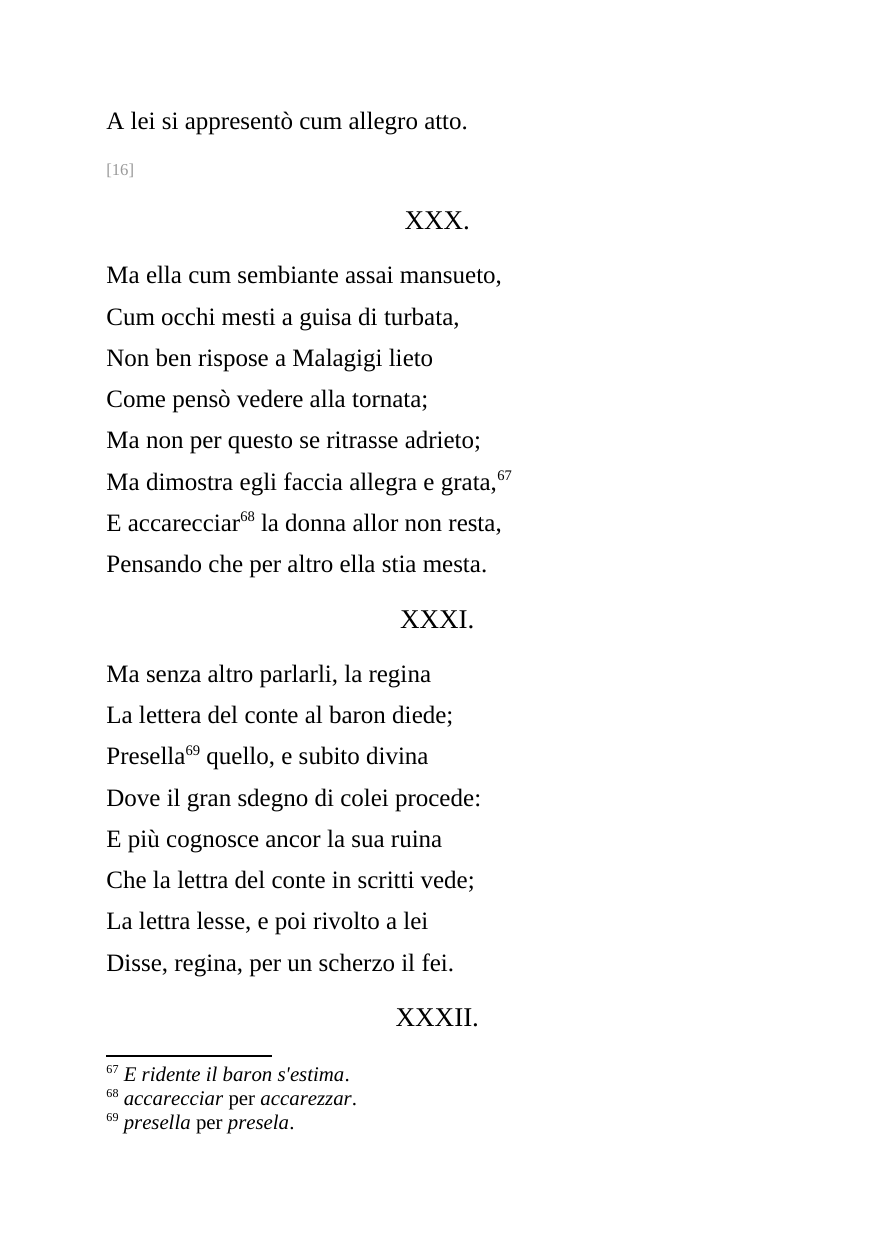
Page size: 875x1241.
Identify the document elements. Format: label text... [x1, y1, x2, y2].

text E ridente il baron s'estima. [106, 1062, 768, 1086]
text La lettera del conte al baron diede; [106, 700, 768, 729]
text Presella quello, e subito divina [106, 741, 768, 770]
text Non ben rispose a Malagigi lieto [106, 343, 768, 372]
text E più cognosce ancor la sua ruina [106, 824, 768, 853]
title XXX. [106, 204, 768, 235]
text Pensando che per altro ella stia mesta. [106, 549, 768, 578]
text Dove il gran sdegno di colei procede: [106, 783, 768, 811]
text E accarecciar la donna allor non resta, [106, 508, 768, 537]
title XXXI. [106, 603, 768, 634]
text Cum occhi mesti a guisa di turbata, [106, 302, 768, 330]
text Ma dimostra egli faccia allegra e grata, [106, 467, 768, 495]
text Disse, regina, per un scherzo il fei. [106, 948, 768, 976]
text [16] [134, 160, 768, 179]
text Ma ella cum sembiante assai mansueto, [106, 260, 768, 289]
text Che la lettra del conte in scritti vede; [106, 865, 768, 894]
title XXXII. [106, 1001, 768, 1033]
text Come pensò vedere alla tornata; [106, 384, 768, 413]
text presella per presela. [106, 1110, 768, 1134]
text A lei si appresentò cum allegro atto. [106, 106, 768, 135]
text Ma senza altro parlarli, la regina [106, 659, 768, 688]
text accarecciar per accarezzar. [106, 1086, 768, 1110]
text La lettra lesse, e poi rivolto a lei [106, 906, 768, 935]
text Ma non per questo se ritrasse adrieto; [106, 425, 768, 454]
